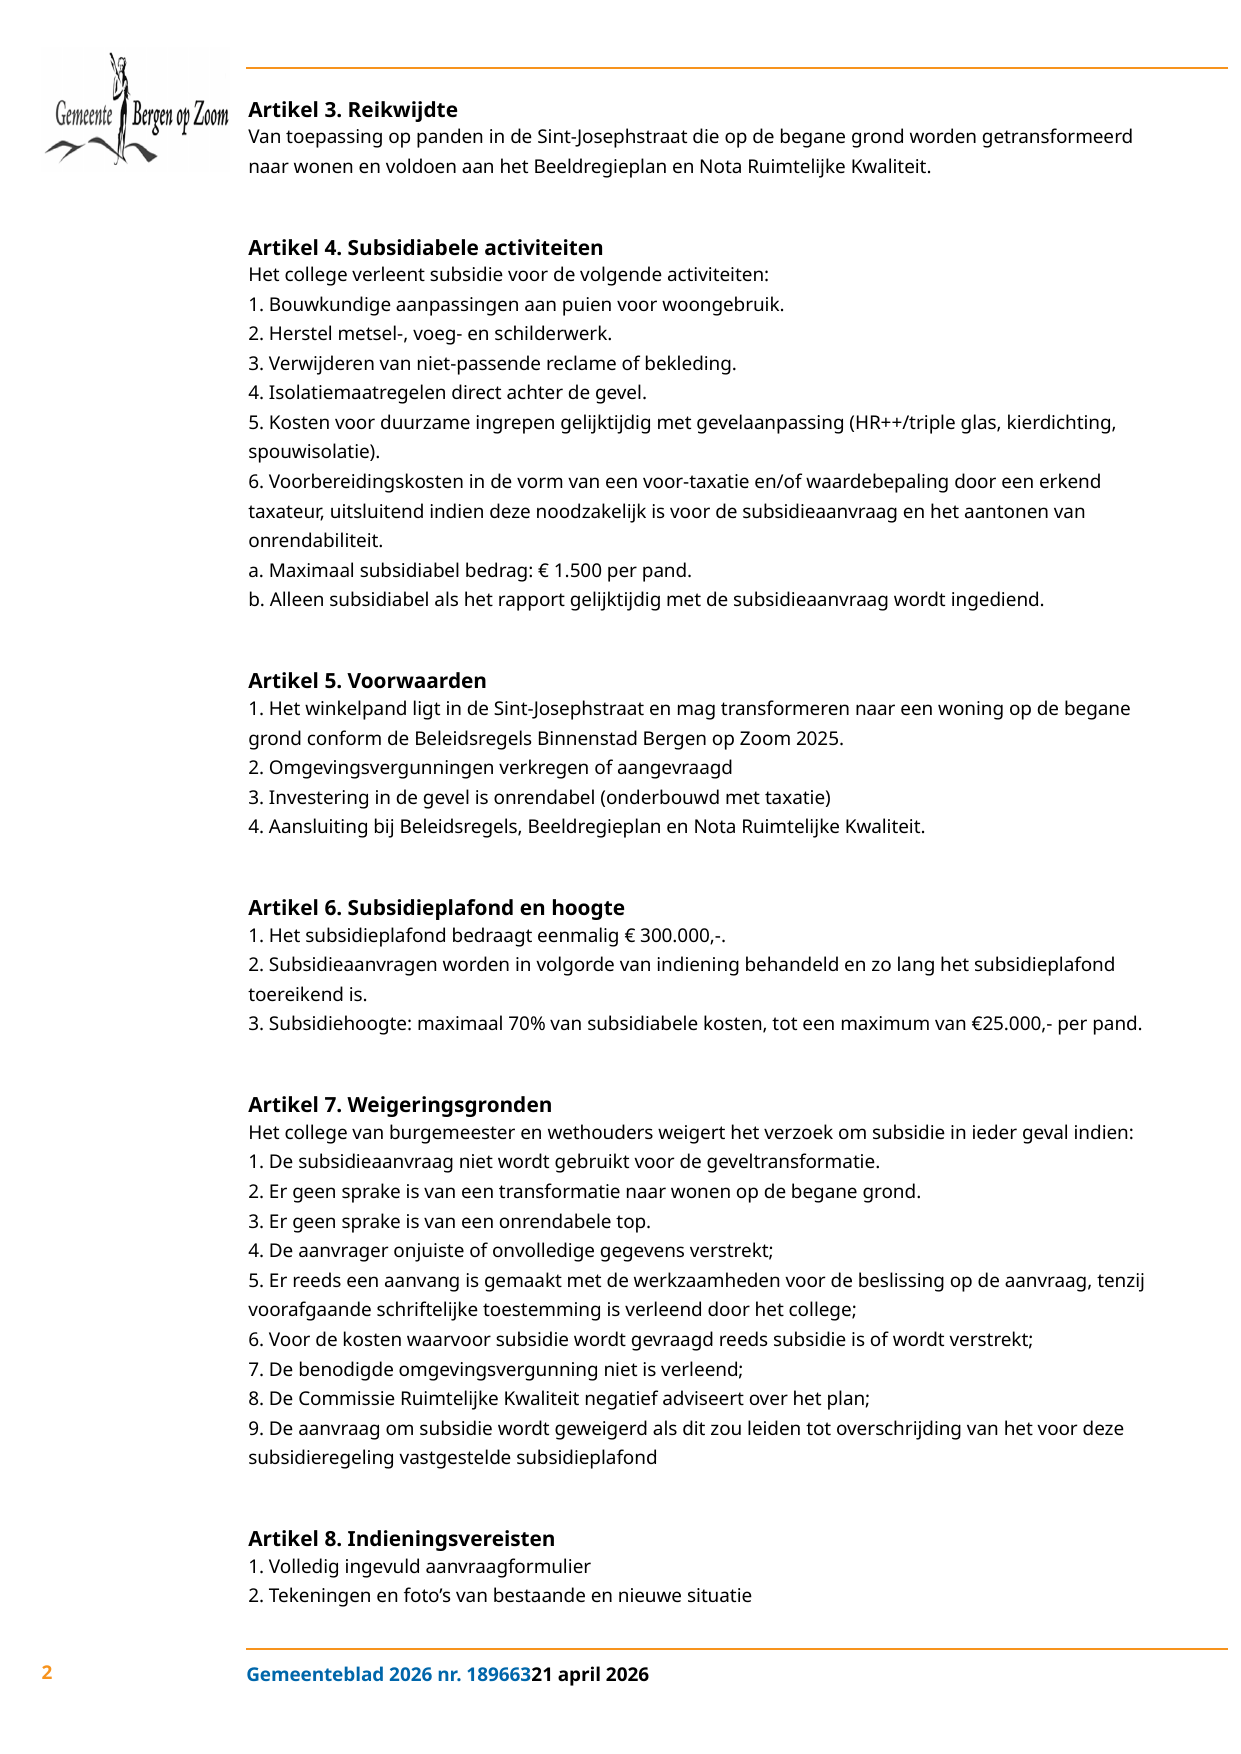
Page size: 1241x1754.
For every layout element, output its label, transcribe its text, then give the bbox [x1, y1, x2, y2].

text Artikel 5. Voorwaarden [248, 667, 1152, 695]
text 2. Herstel metsel-, voeg- en schilderwerk. [248, 320, 1152, 346]
text 2. Er geen sprake is van een transformatie naar wonen op de begane grond. [248, 1178, 1152, 1204]
text b. Alleen subsidiabel als het rapport gelijktijdig met de subsidieaanvraag wordt ingediend. [248, 587, 1152, 612]
text 6. Voor de kosten waarvoor subsidie wordt gevraagd reeds subsidie is of wordt verstrekt; [248, 1326, 1152, 1352]
text 7. De benodigde omgevingsvergunning niet is verleend; [248, 1356, 1152, 1381]
text Artikel 3. Reikwijdte [248, 95, 1152, 123]
text 1. Volledig ingevuld aanvraagformulier [248, 1553, 1152, 1579]
text 1. Het subsidieplafond bedraagt eenmalig € 300.000,-. [248, 922, 1152, 948]
text 3. Investering in de gevel is onrendabel (onderbouwd met taxatie) [248, 784, 1152, 809]
text 3. Verwijderen van niet-passende reclame of bekleding. [248, 350, 1152, 376]
text Artikel 6. Subsidieplafond en hoogte [248, 893, 1152, 922]
text Het college verleent subsidie voor de volgende activiteiten: [248, 261, 1152, 287]
text 4. Isolatiemaatregelen direct achter de gevel. [248, 379, 1152, 405]
text 2. Tekeningen en foto’s van bestaande en nieuwe situatie [248, 1582, 1152, 1608]
text 5. Kosten voor duurzame ingrepen gelijktijdig met gevelaanpassing (HR++/triple glas, kierdichting, spouwisolatie). [248, 409, 1152, 464]
text a. Maximaal subsidiabel bedrag: € 1.500 per pand. [248, 557, 1152, 583]
text 6. Voorbereidingskosten in de vorm van een voor-taxatie en/of waardebepaling door een erkend taxateur, uitsluitend indien deze noodzakelijk is voor de subsidieaanvraag en het aantonen van onrendabiliteit. [248, 468, 1152, 553]
text 4. De aanvrager onjuiste of onvolledige gegevens verstrekt; [248, 1237, 1152, 1263]
text 1. Bouwkundige aanpassingen aan puien voor woongebruik. [248, 291, 1152, 317]
picture [41, 47, 231, 172]
text Artikel 7. Weigeringsgronden [248, 1091, 1152, 1119]
text 2. Omgevingsvergunningen verkregen of aangevraagd [248, 754, 1152, 780]
text 3. Er geen sprake is van een onrendabele top. [248, 1208, 1152, 1233]
text Van toepassing op panden in de Sint-Josephstraat die op de begane grond worden getransformeerd naar wonen en voldoen aan het Beeldregieplan en Nota Ruimtelijke Kwaliteit. [248, 123, 1152, 178]
text 8. De Commissie Ruimtelijke Kwaliteit negatief adviseert over het plan; [248, 1385, 1152, 1411]
text 4. Aansluiting bij Beleidsregels, Beeldregieplan en Nota Ruimtelijke Kwaliteit. [248, 813, 1152, 839]
text Artikel 8. Indieningsvereisten [248, 1524, 1152, 1553]
text 2. Subsidieaanvragen worden in volgorde van indiening behandeld en zo lang het subsidieplafond toereikend is. [248, 951, 1152, 1007]
text 1. Het winkelpand ligt in de Sint-Josephstraat en mag transformeren naar een woning op de begane grond conform de Beleidsregels Binnenstad Bergen op Zoom 2025. [248, 695, 1152, 750]
text Het college van burgemeester en wethouders weigert het verzoek om subsidie in ieder geval indien: [248, 1119, 1152, 1145]
text Artikel 4. Subsidiabele activiteiten [248, 233, 1152, 261]
text 1. De subsidieaanvraag niet wordt gebruikt voor de geveltransformatie. [248, 1149, 1152, 1174]
text 5. Er reeds een aanvang is gemaakt met de werkzaamheden voor de beslissing op de aanvraag, tenzij voorafgaande schriftelijke toestemming is verleend door het college; [248, 1267, 1152, 1322]
text 9. De aanvraag om subsidie wordt geweigerd als dit zou leiden tot overschrijding van het voor deze subsidieregeling vastgestelde subsidieplafond [248, 1415, 1152, 1470]
text 3. Subsidiehoogte: maximaal 70% van subsidiabele kosten, tot een maximum van €25.000,- per pand. [248, 1011, 1152, 1036]
